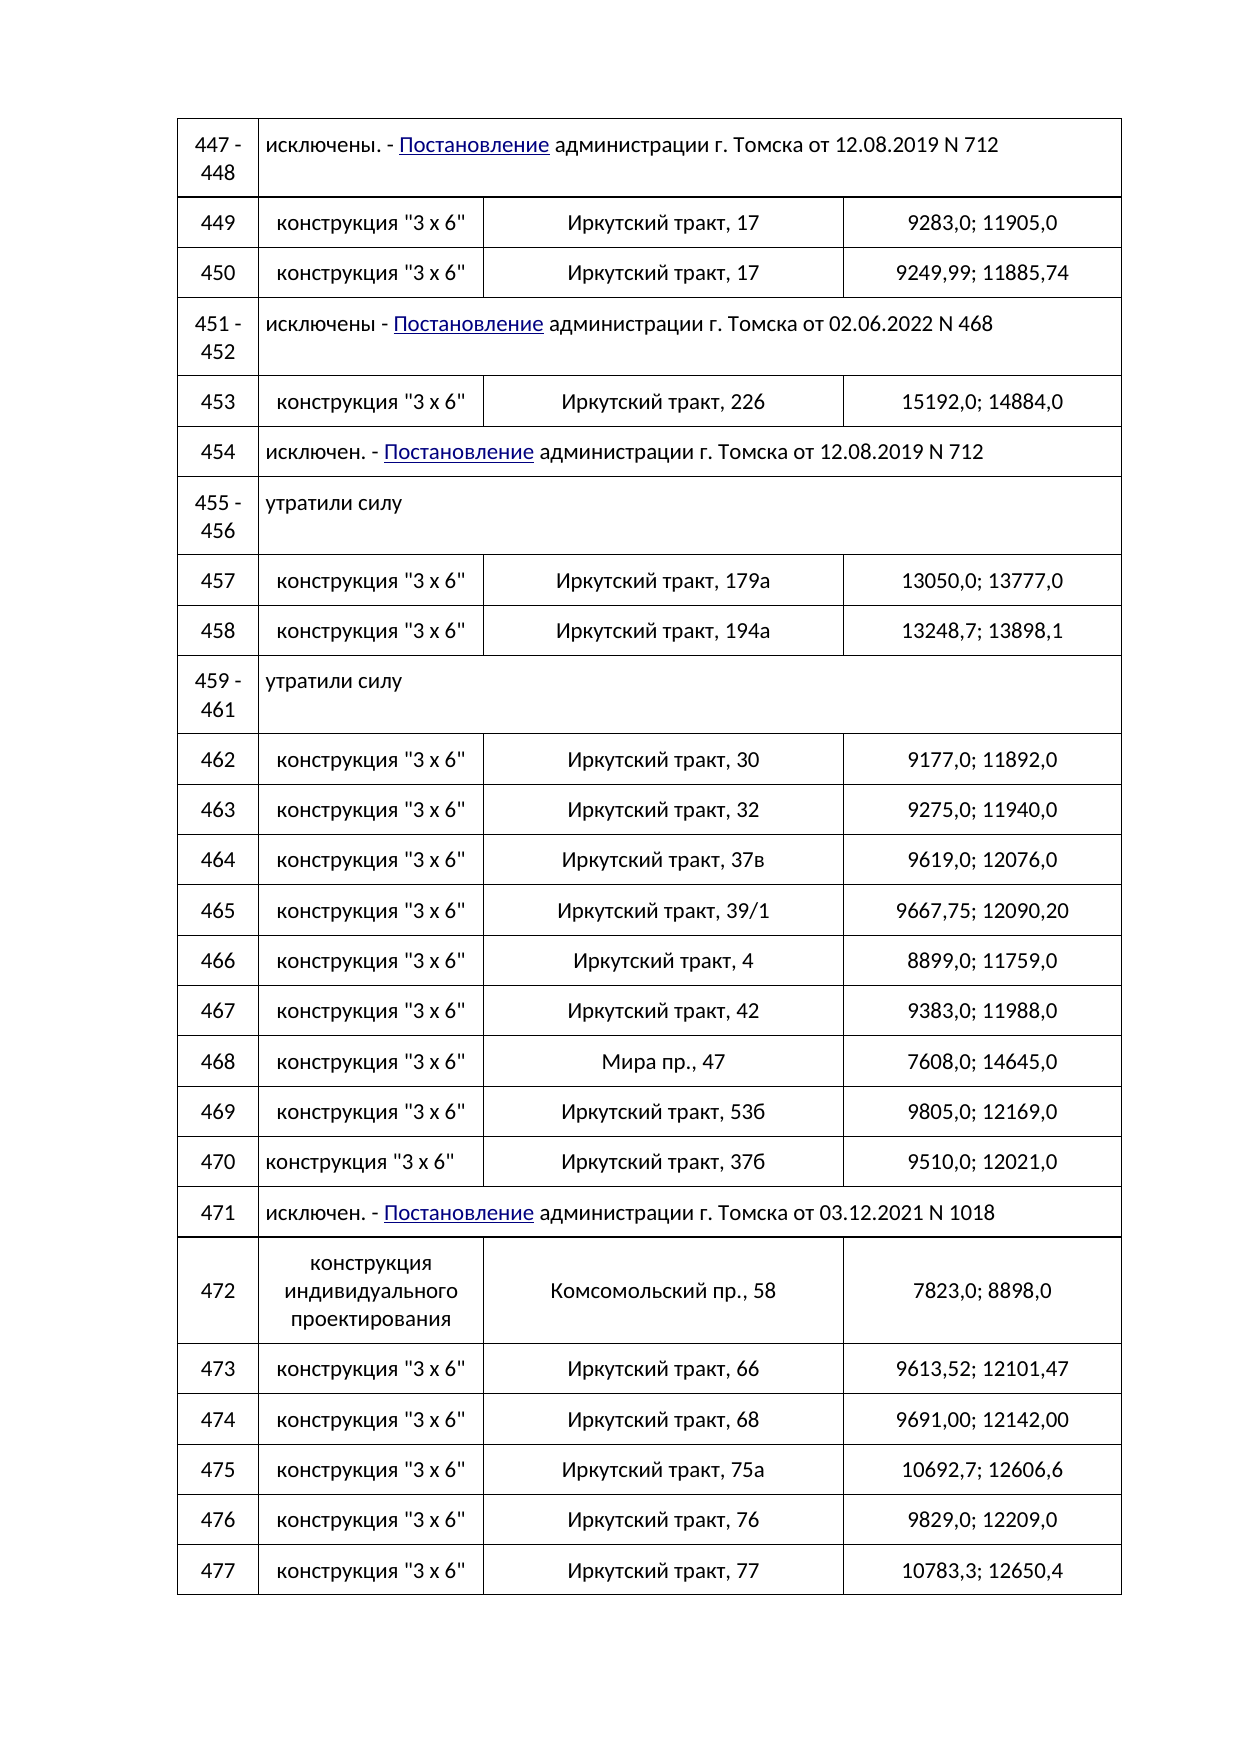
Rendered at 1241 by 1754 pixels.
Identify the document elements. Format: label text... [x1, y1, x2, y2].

table_cell Иркутский тракт, 66 [484, 1344, 843, 1393]
table_cell исключены. - Постановление администрации г. Томска от 12.08.2019 N 712 [259, 119, 1121, 196]
table_cell 9829,0; 12209,0 [844, 1495, 1121, 1544]
table_cell конструкция "3 x 6" [259, 936, 483, 985]
table_cell 471 [178, 1187, 258, 1236]
table_cell 455 - 456 [178, 477, 258, 554]
table_cell 457 [178, 555, 258, 605]
table_cell 9275,0; 11940,0 [844, 785, 1121, 834]
table_cell Мира пр., 47 [484, 1036, 843, 1086]
table_cell конструкция "3 x 6" [259, 785, 483, 834]
table_cell Иркутский тракт, 32 [484, 785, 843, 834]
table_cell конструкция "3 x 6" [259, 1545, 483, 1594]
table_cell конструкция "3 x 6" [259, 1394, 483, 1443]
table_cell 468 [178, 1036, 258, 1086]
table_cell конструкция "3 x 6" [259, 885, 483, 934]
table_cell конструкция "3 x 6" [259, 1036, 483, 1086]
table_cell исключены - Постановление администрации г. Томска от 02.06.2022 N 468 [259, 298, 1121, 375]
table_cell конструкция "3 x 6" [259, 1344, 483, 1393]
table_cell Иркутский тракт, 77 [484, 1545, 843, 1594]
table_cell Иркутский тракт, 17 [484, 198, 843, 247]
table_cell 473 [178, 1344, 258, 1393]
table_cell Иркутский тракт, 30 [484, 734, 843, 784]
table_cell 8899,0; 11759,0 [844, 936, 1121, 985]
table_cell конструкция "3 x 6" [259, 835, 483, 884]
table_cell 9510,0; 12021,0 [844, 1137, 1121, 1186]
table_cell 9805,0; 12169,0 [844, 1087, 1121, 1136]
table_cell Иркутский тракт, 37в [484, 835, 843, 884]
table_cell конструкция "3 x 6" [259, 734, 483, 784]
table_cell Иркутский тракт, 42 [484, 986, 843, 1035]
table_cell 13248,7; 13898,1 [844, 606, 1121, 655]
table_cell 472 [178, 1238, 258, 1343]
table_cell конструкция "3 x 6" [259, 376, 483, 426]
table_cell 469 [178, 1087, 258, 1136]
table_cell 9613,52; 12101,47 [844, 1344, 1121, 1393]
table_cell 10783,3; 12650,4 [844, 1545, 1121, 1594]
table_cell Иркутский тракт, 53б [484, 1087, 843, 1136]
table_cell 463 [178, 785, 258, 834]
table_cell 462 [178, 734, 258, 784]
table_cell конструкция "3 x 6" [259, 198, 483, 247]
table_cell 453 [178, 376, 258, 426]
table_cell 9667,75; 12090,20 [844, 885, 1121, 934]
table_cell конструкция "3 x 6" [259, 986, 483, 1035]
table_cell 458 [178, 606, 258, 655]
table_cell 9619,0; 12076,0 [844, 835, 1121, 884]
table_cell 15192,0; 14884,0 [844, 376, 1121, 426]
table_cell 9177,0; 11892,0 [844, 734, 1121, 784]
table_cell исключен. - Постановление администрации г. Томска от 12.08.2019 N 712 [259, 427, 1121, 476]
table_cell 465 [178, 885, 258, 934]
table_cell 464 [178, 835, 258, 884]
table_cell утратили силу [259, 477, 1121, 554]
table_cell Иркутский тракт, 194а [484, 606, 843, 655]
table_cell Иркутский тракт, 17 [484, 248, 843, 297]
table_cell Иркутский тракт, 75а [484, 1445, 843, 1494]
table_cell конструкция "3 x 6" [259, 1495, 483, 1544]
table_cell 467 [178, 986, 258, 1035]
table_cell 9691,00; 12142,00 [844, 1394, 1121, 1443]
table_cell 449 [178, 198, 258, 247]
table_cell 466 [178, 936, 258, 985]
table_cell 9283,0; 11905,0 [844, 198, 1121, 247]
table_cell 459 - 461 [178, 656, 258, 733]
table_cell исключен. - Постановление администрации г. Томска от 03.12.2021 N 1018 [259, 1187, 1121, 1236]
table_cell 9383,0; 11988,0 [844, 986, 1121, 1035]
table_cell Иркутский тракт, 226 [484, 376, 843, 426]
table_cell 13050,0; 13777,0 [844, 555, 1121, 605]
table_cell 454 [178, 427, 258, 476]
table_cell 7608,0; 14645,0 [844, 1036, 1121, 1086]
table_cell конструкция "3 x 6" [259, 248, 483, 297]
table_cell 470 [178, 1137, 258, 1186]
table_cell Иркутский тракт, 179а [484, 555, 843, 605]
table_cell 475 [178, 1445, 258, 1494]
table_cell 7823,0; 8898,0 [844, 1238, 1121, 1343]
table_cell Иркутский тракт, 68 [484, 1394, 843, 1443]
table_cell Комсомольский пр., 58 [484, 1238, 843, 1343]
table_cell конструкция "3 x 6" [259, 1087, 483, 1136]
table_cell 450 [178, 248, 258, 297]
table_cell 476 [178, 1495, 258, 1544]
table_cell конструкция "3 x 6" [259, 1137, 483, 1186]
table_cell 10692,7; 12606,6 [844, 1445, 1121, 1494]
table_cell утратили силу [259, 656, 1121, 733]
table_cell конструкция "3 x 6" [259, 606, 483, 655]
table_cell 447 - 448 [178, 119, 258, 196]
table_cell Иркутский тракт, 76 [484, 1495, 843, 1544]
table_cell 9249,99; 11885,74 [844, 248, 1121, 297]
table_cell конструкция "3 x 6" [259, 555, 483, 605]
table_cell 477 [178, 1545, 258, 1594]
table_cell 474 [178, 1394, 258, 1443]
table_cell Иркутский тракт, 37б [484, 1137, 843, 1186]
table_cell конструкция "3 x 6" [259, 1445, 483, 1494]
table_cell Иркутский тракт, 39/1 [484, 885, 843, 934]
table_cell конструкция индивидуального проектирования [259, 1238, 483, 1343]
table_cell Иркутский тракт, 4 [484, 936, 843, 985]
table_cell 451 - 452 [178, 298, 258, 375]
